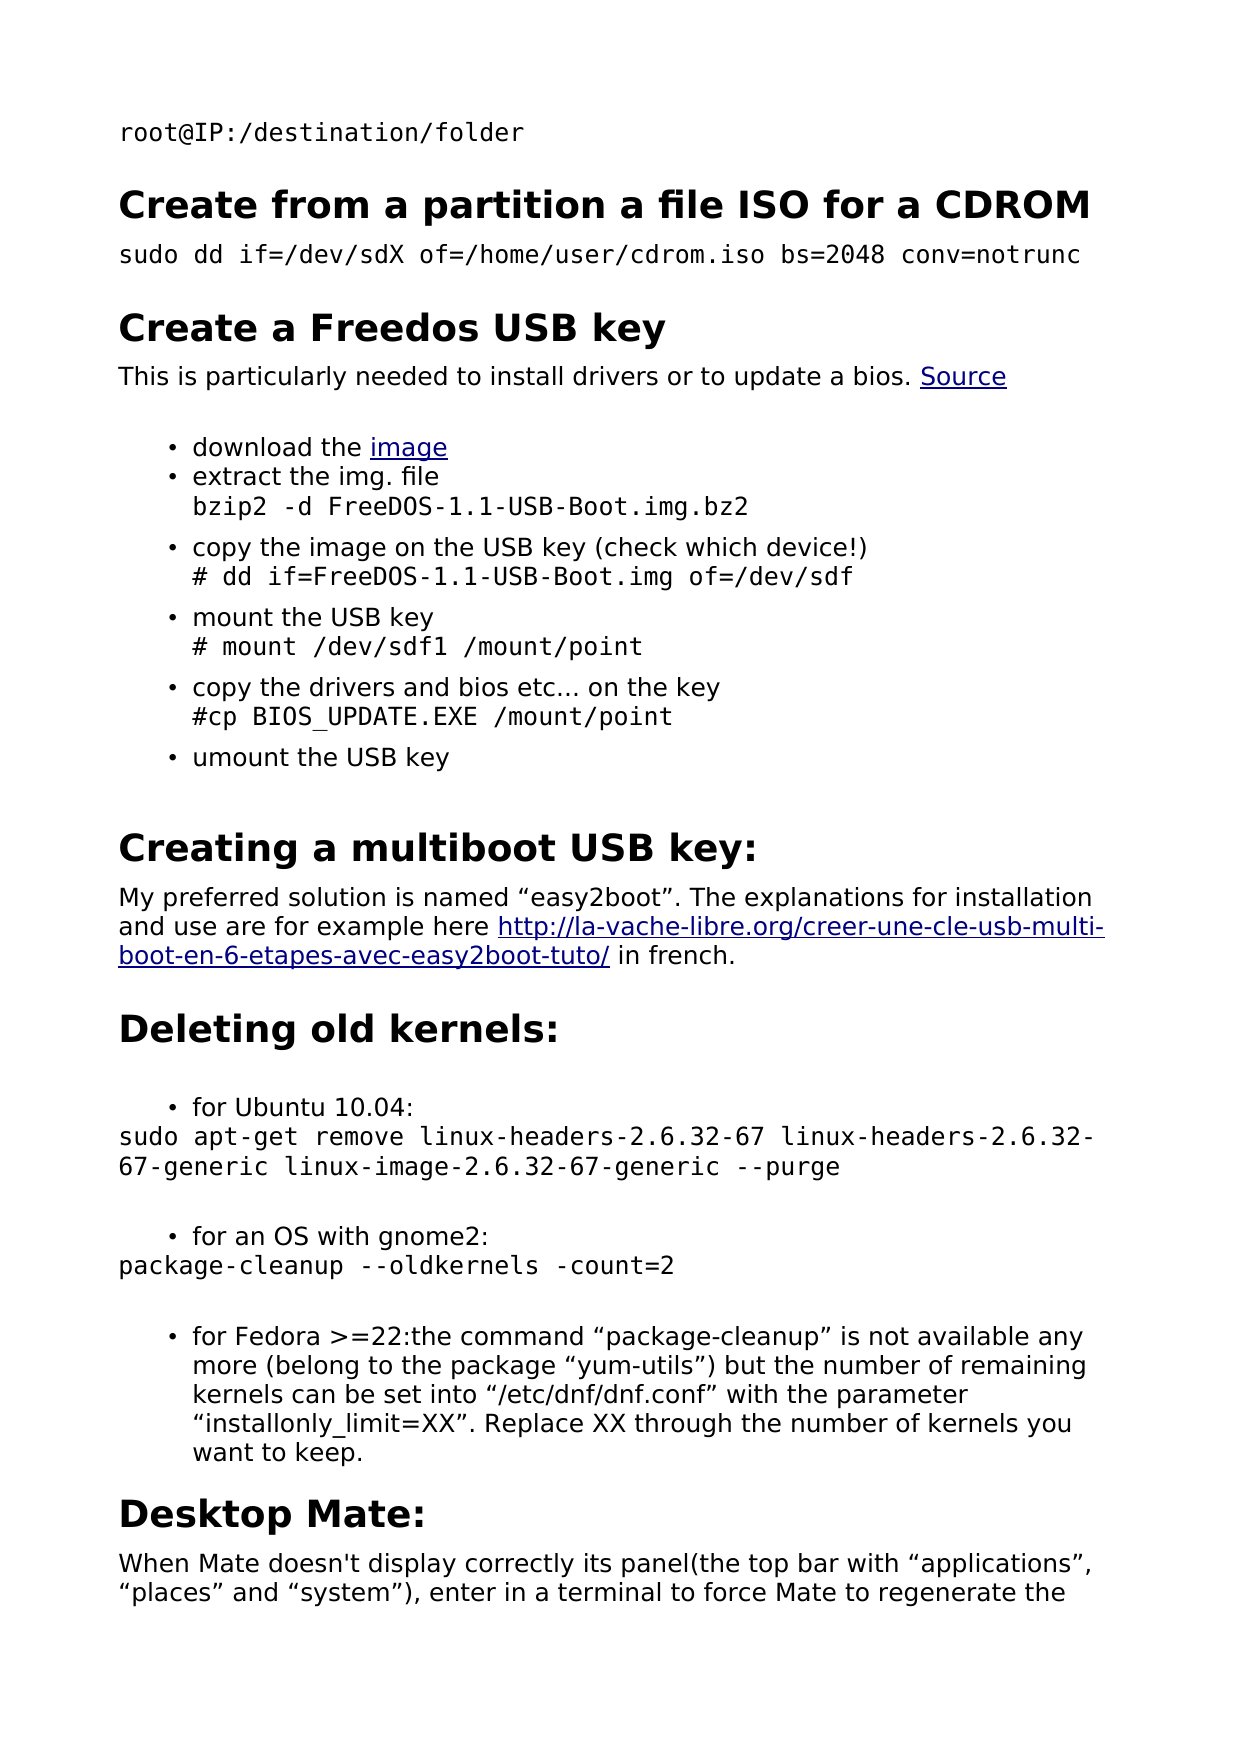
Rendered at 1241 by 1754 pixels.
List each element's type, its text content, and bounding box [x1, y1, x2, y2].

list copy the drivers and bios etc... on the key [177, 673, 1122, 702]
subtitle Deleting old kernels: [118, 1008, 1122, 1051]
subtitle Creating a multiboot USB key: [118, 827, 1122, 870]
text My preferred solution is named “easy2boot”. The explanations for installation and use are for example here http://la-vache-libre.org/creer-une-cle-usb-multi-boot-en-6-etapes-avec-easy2boot-tuto/ in french. [118, 883, 1122, 970]
text package-cleanup --oldkernels -count=2 [118, 1251, 1122, 1281]
subtitle Create a Freedos USB key [118, 306, 1122, 350]
list # mount /dev/sdf1 /mount/point [177, 632, 1122, 661]
text sudo apt-get remove linux-headers-2.6.32-67 linux-headers-2.6.32-67-generic linux-image-2.6.32-67-generic --purge [118, 1123, 1122, 1181]
text This is particularly needed to install drivers or to update a bios. Source [118, 362, 1122, 391]
list for Fedora >=22:the command “package-cleanup” is not available any more (belong to the package “yum-utils”) but the number of remaining kernels can be set into “/etc/dnf/dnf.conf” with the parameter “installonly_limit=XX”. Replace XX through the number of kernels you want to keep. [177, 1322, 1122, 1468]
list copy the image on the USB key (check which device!) [177, 533, 1122, 562]
list for Ubuntu 10.04: [177, 1093, 1122, 1123]
list #cp BIOS_UPDATE.EXE /mount/point [177, 702, 1122, 731]
list umount the USB key [177, 743, 1122, 772]
text sudo dd if=/dev/sdX of=/home/user/cdrom.iso bs=2048 conv=notrunc [118, 240, 1122, 269]
list # dd if=FreeDOS-1.1-USB-Boot.img of=/dev/sdf [177, 562, 1122, 591]
list for an OS with gnome2: [177, 1222, 1122, 1251]
subtitle Desktop Mate: [118, 1493, 1122, 1536]
subtitle Create from a partition a file ISO for a CDROM [118, 184, 1122, 228]
list download the image [177, 433, 1122, 463]
list mount the USB key [177, 603, 1122, 632]
list bzip2 -d FreeDOS-1.1-USB-Boot.img.bz2 [177, 492, 1122, 521]
text When Mate doesn't display correctly its panel(the top bar with “applications”, “places” and “system”), enter in a terminal to force Mate to regenerate the [118, 1549, 1122, 1607]
list extract the img. file [177, 463, 1122, 492]
text root@IP:/destination/folder [118, 118, 1122, 147]
